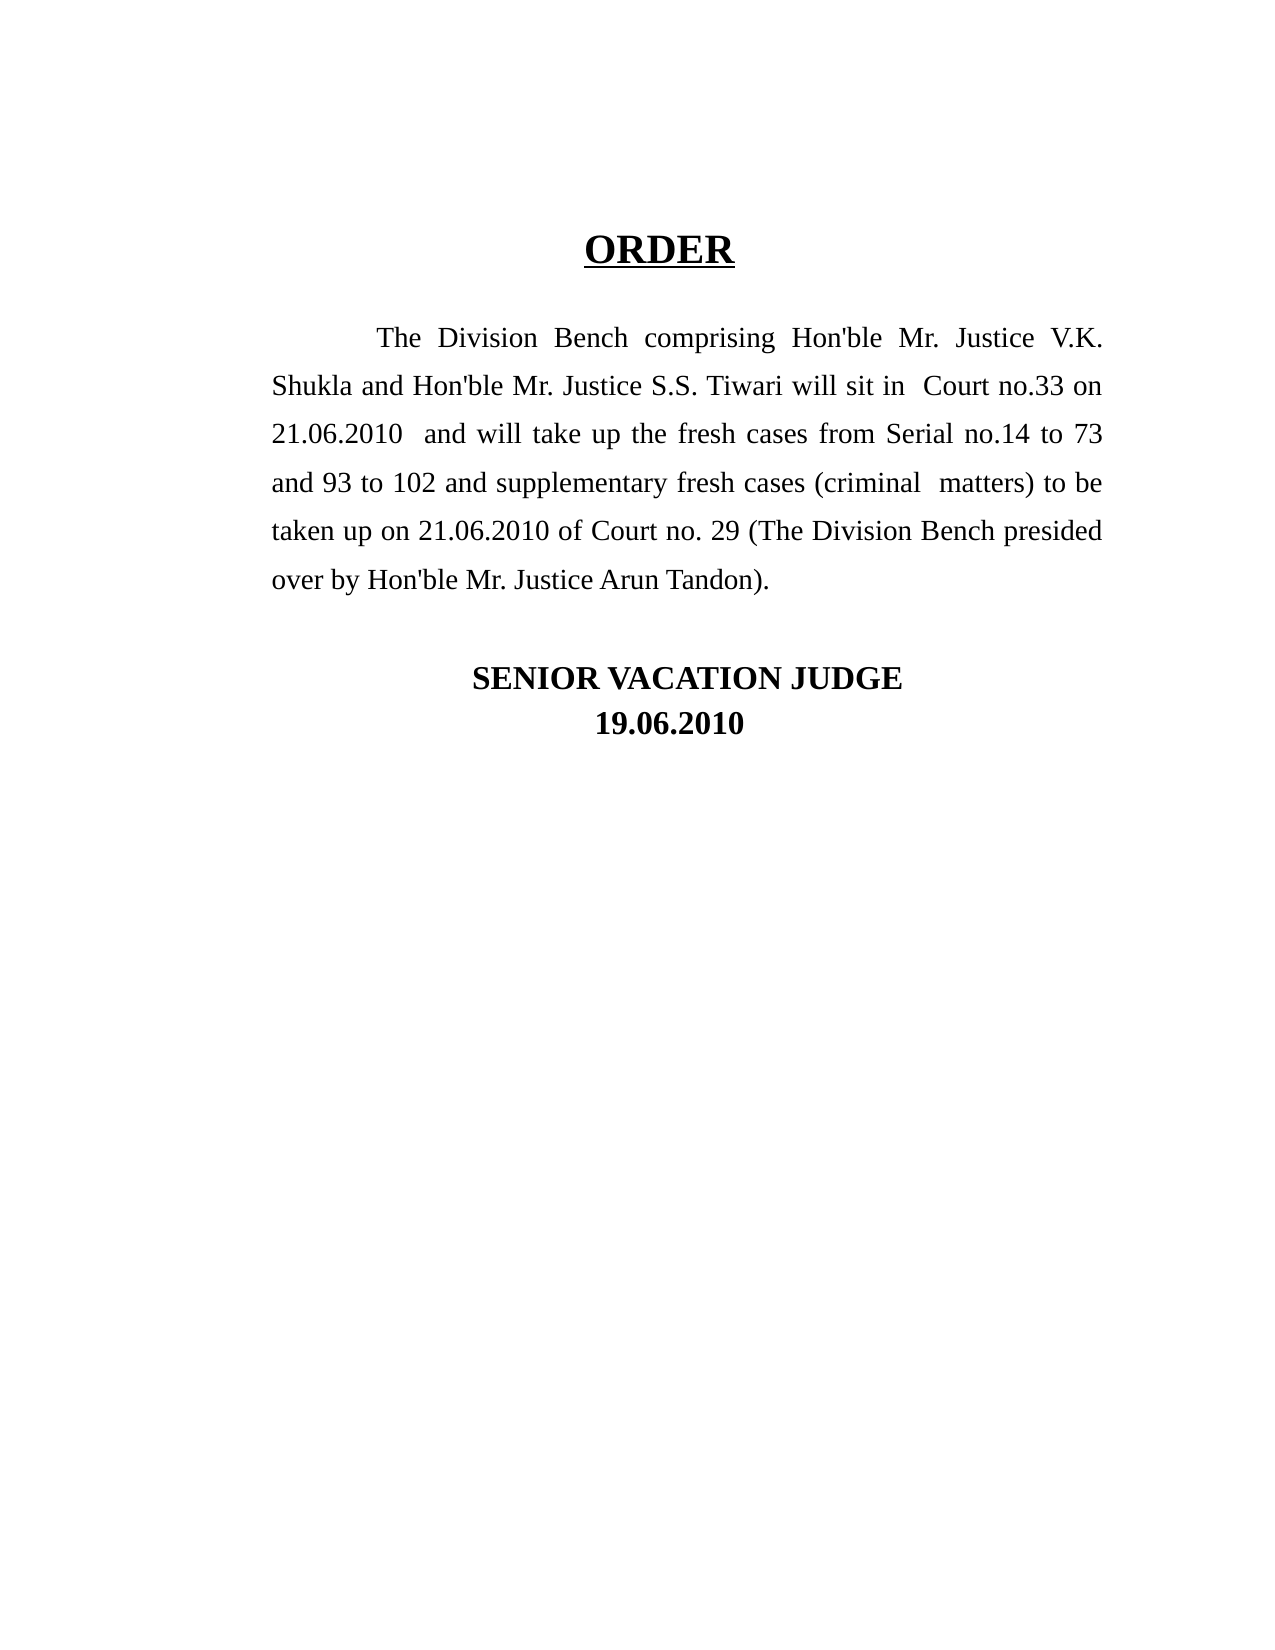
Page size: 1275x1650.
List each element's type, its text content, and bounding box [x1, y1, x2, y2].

text 19.06.2010 [271, 697, 1104, 743]
text SENIOR VACATION JUDGE [271, 660, 1104, 697]
text ORDER [271, 226, 1104, 273]
text The Division Bench comprising Hon'ble Mr. Justice V.K. Shukla and Hon'ble Mr. Justice S.S. Tiwari will sit in Court no.33 on 21.06.2010 and will take up the fresh cases from Serial no.14 to 73 and 93 to 102 and supplementary fresh cases (criminal matters) to be taken up on 21.06.2010 of Court no. 29 (The Division Bench presided over by Hon'ble Mr. Justice Arun Tandon). [271, 321, 1104, 596]
